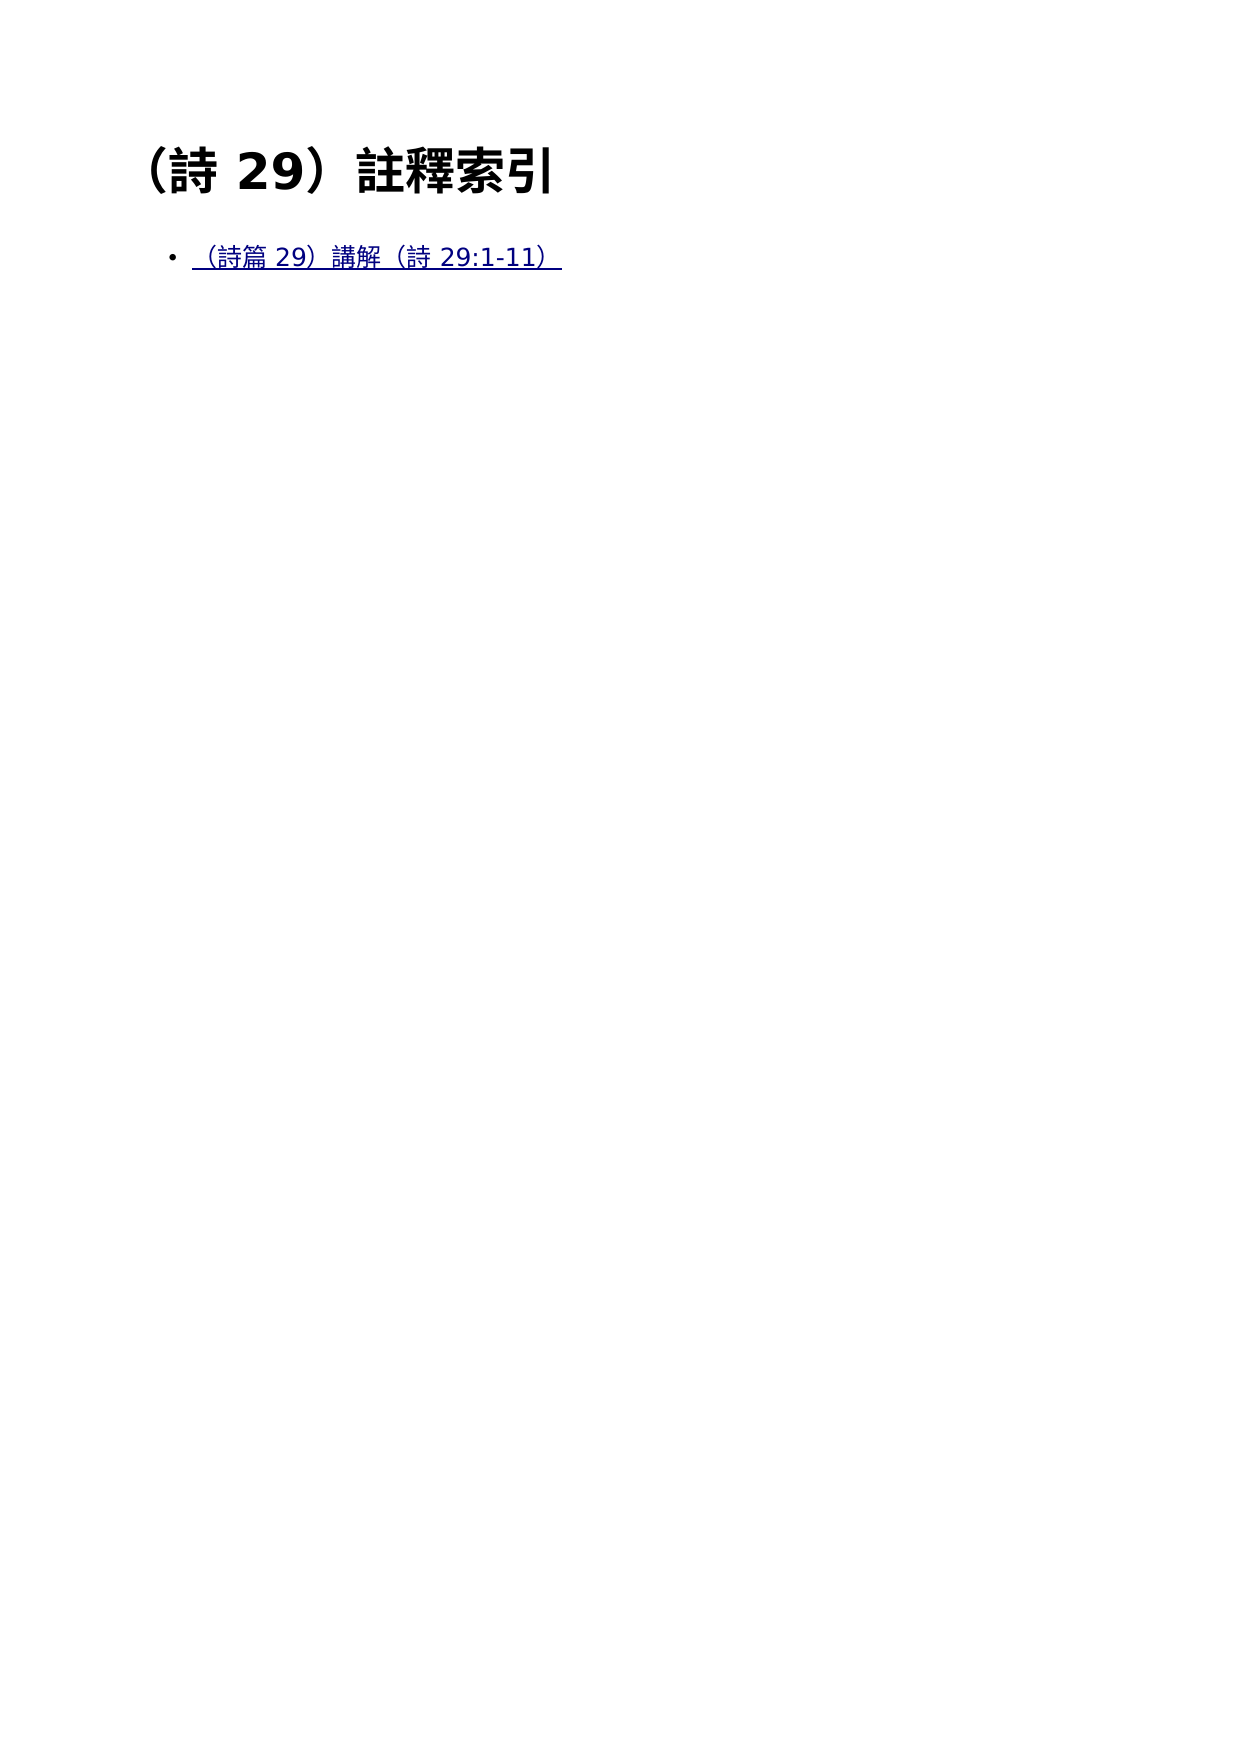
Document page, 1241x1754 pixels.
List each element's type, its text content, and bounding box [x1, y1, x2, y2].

list （詩篇 29）講解（詩 29:1-11） [177, 243, 1122, 272]
subtitle （詩 29）註釋索引 [118, 143, 1122, 201]
